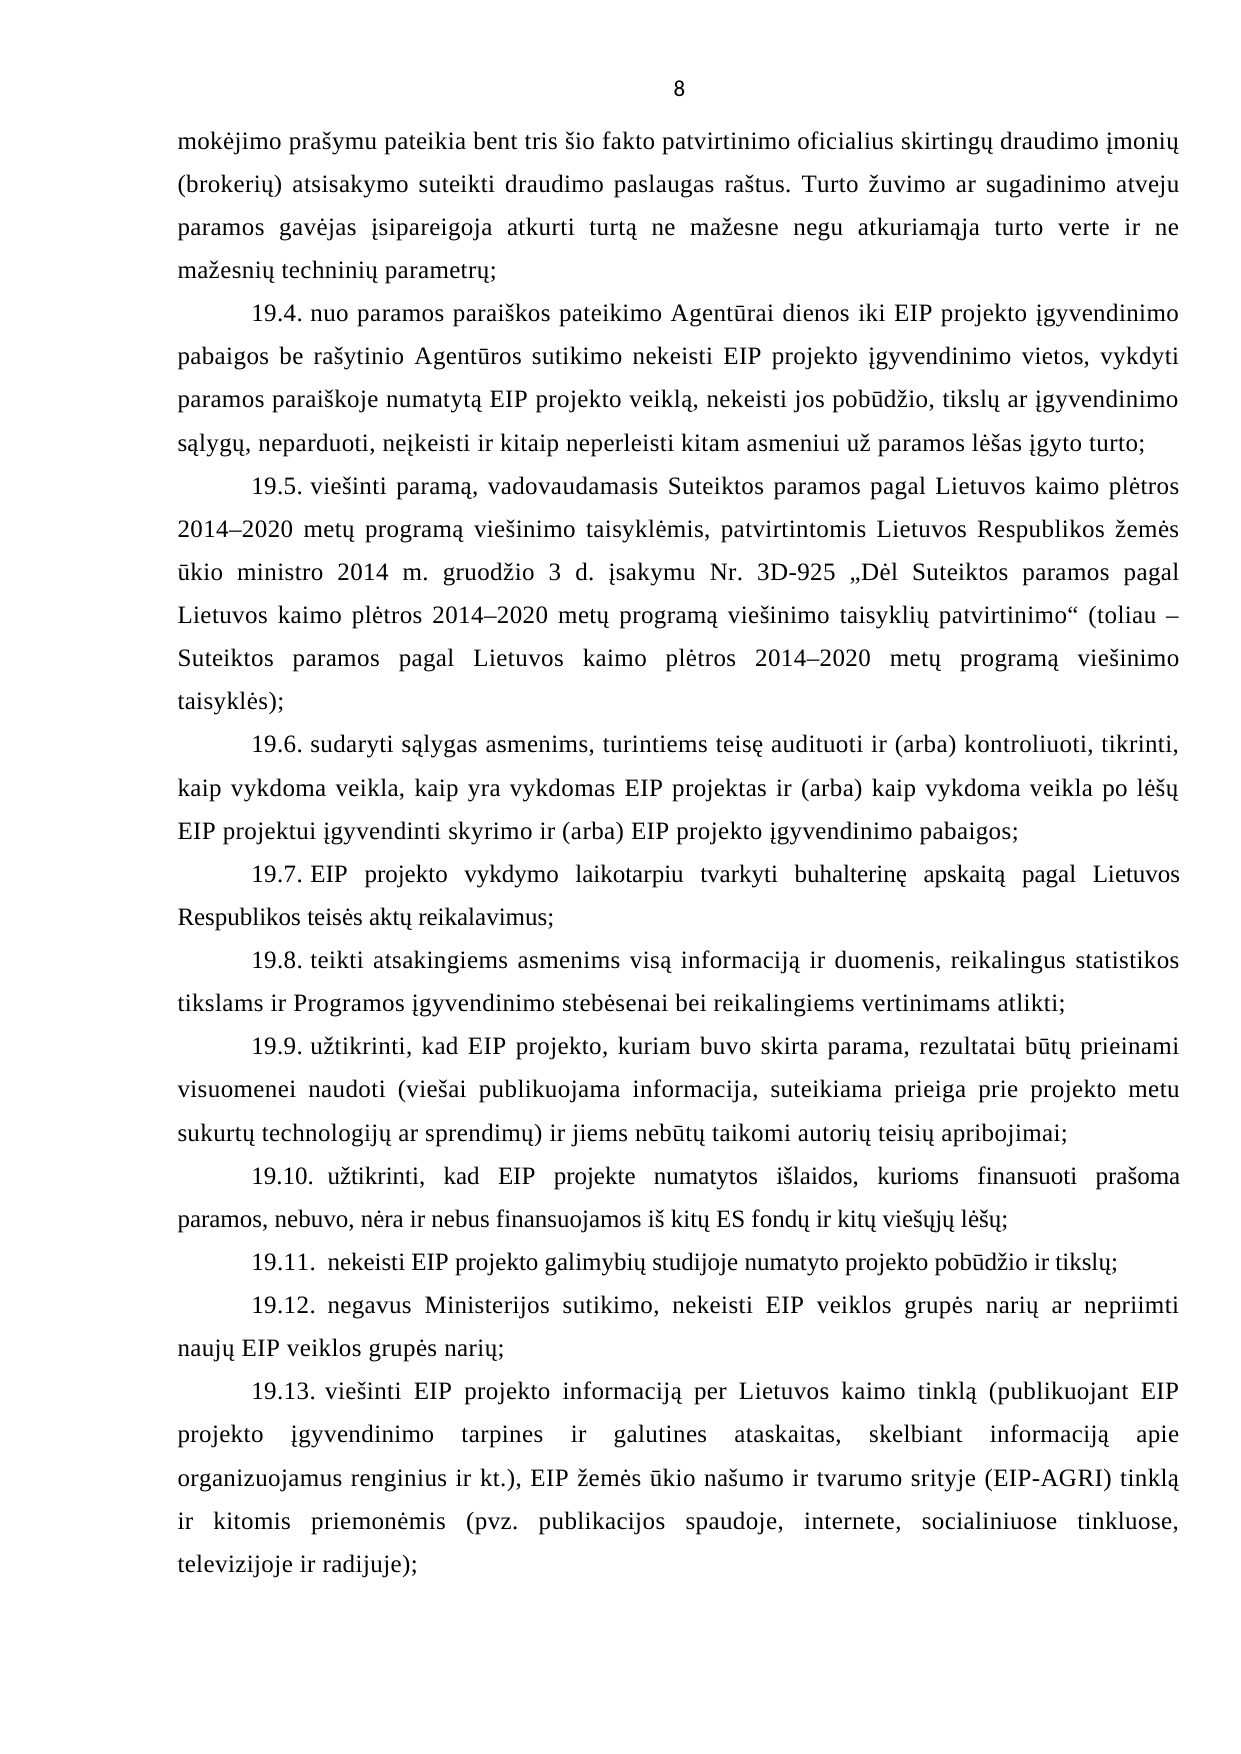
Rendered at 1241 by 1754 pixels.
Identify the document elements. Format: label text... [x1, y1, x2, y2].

text 19.5. viešinti paramą, vadovaudamasis Suteiktos paramos pagal Lietuvos kaimo plėtros 2014–2020 metų programą viešinimo taisyklėmis, patvirtintomis Lietuvos Respublikos žemės ūkio ministro 2014 m. gruodžio 3 d. įsakymu Nr. 3D-925 „Dėl Suteiktos paramos pagal Lietuvos kaimo plėtros 2014–2020 metų programą viešinimo taisyklių patvirtinimo“ (toliau – Suteiktos paramos pagal Lietuvos kaimo plėtros 2014–2020 metų programą viešinimo taisyklės); [177, 471, 1181, 715]
text 19.11. nekeisti EIP projekto galimybių studijoje numatyto projekto pobūdžio ir tikslų; [177, 1247, 1181, 1276]
text mokėjimo prašymu pateikia bent tris šio fakto patvirtinimo oficialius skirtingų draudimo įmonių (brokerių) atsisakymo suteikti draudimo paslaugas raštus. Turto žuvimo ar sugadinimo atveju paramos gavėjas įsipareigoja atkurti turtą ne mažesne negu atkuriamąja turto verte ir ne mažesnių techninių parametrų; [177, 126, 1181, 284]
text 19.6. sudaryti sąlygas asmenims, turintiems teisę audituoti ir (arba) kontroliuoti, tikrinti, kaip vykdoma veikla, kaip yra vykdomas EIP projektas ir (arba) kaip vykdoma veikla po lėšų EIP projektui įgyvendinti skyrimo ir (arba) EIP projekto įgyvendinimo pabaigos; [177, 729, 1181, 844]
text 19.12. negavus Ministerijos sutikimo, nekeisti EIP veiklos grupės narių ar nepriimti naujų EIP veiklos grupės narių; [177, 1290, 1181, 1362]
text 19.13. viešinti EIP projekto informaciją per Lietuvos kaimo tinklą (publikuojant EIP projekto įgyvendinimo tarpines ir galutines ataskaitas, skelbiant informaciją apie organizuojamus renginius ir kt.), EIP žemės ūkio našumo ir tvarumo srityje (EIP-AGRI) tinklą ir kitomis priemonėmis (pvz. publikacijos spaudoje, internete, socialiniuose tinkluose, televizijoje ir radijuje); [177, 1376, 1181, 1578]
text 19.10. užtikrinti, kad EIP projekte numatytos išlaidos, kurioms finansuoti prašoma paramos, nebuvo, nėra ir nebus finansuojamos iš kitų ES fondų ir kitų viešųjų lėšų; [177, 1161, 1181, 1233]
text 19.8. teikti atsakingiems asmenims visą informaciją ir duomenis, reikalingus statistikos tikslams ir Programos įgyvendinimo stebėsenai bei reikalingiems vertinimams atlikti; [177, 945, 1181, 1017]
text 19.4. nuo paramos paraiškos pateikimo Agentūrai dienos iki EIP projekto įgyvendinimo pabaigos be rašytinio Agentūros sutikimo nekeisti EIP projekto įgyvendinimo vietos, vykdyti paramos paraiškoje numatytą EIP projekto veiklą, nekeisti jos pobūdžio, tikslų ar įgyvendinimo sąlygų, neparduoti, neįkeisti ir kitaip neperleisti kitam asmeniui už paramos lėšas įgyto turto; [177, 298, 1181, 456]
text 19.7. EIP projekto vykdymo laikotarpiu tvarkyti buhalterinę apskaitą pagal Lietuvos Respublikos teisės aktų reikalavimus; [177, 859, 1181, 931]
text 19.9. užtikrinti, kad EIP projekto, kuriam buvo skirta parama, rezultatai būtų prieinami visuomenei naudoti (viešai publikuojama informacija, suteikiama prieiga prie projekto metu sukurtų technologijų ar sprendimų) ir jiems nebūtų taikomi autorių teisių apribojimai; [177, 1031, 1181, 1146]
